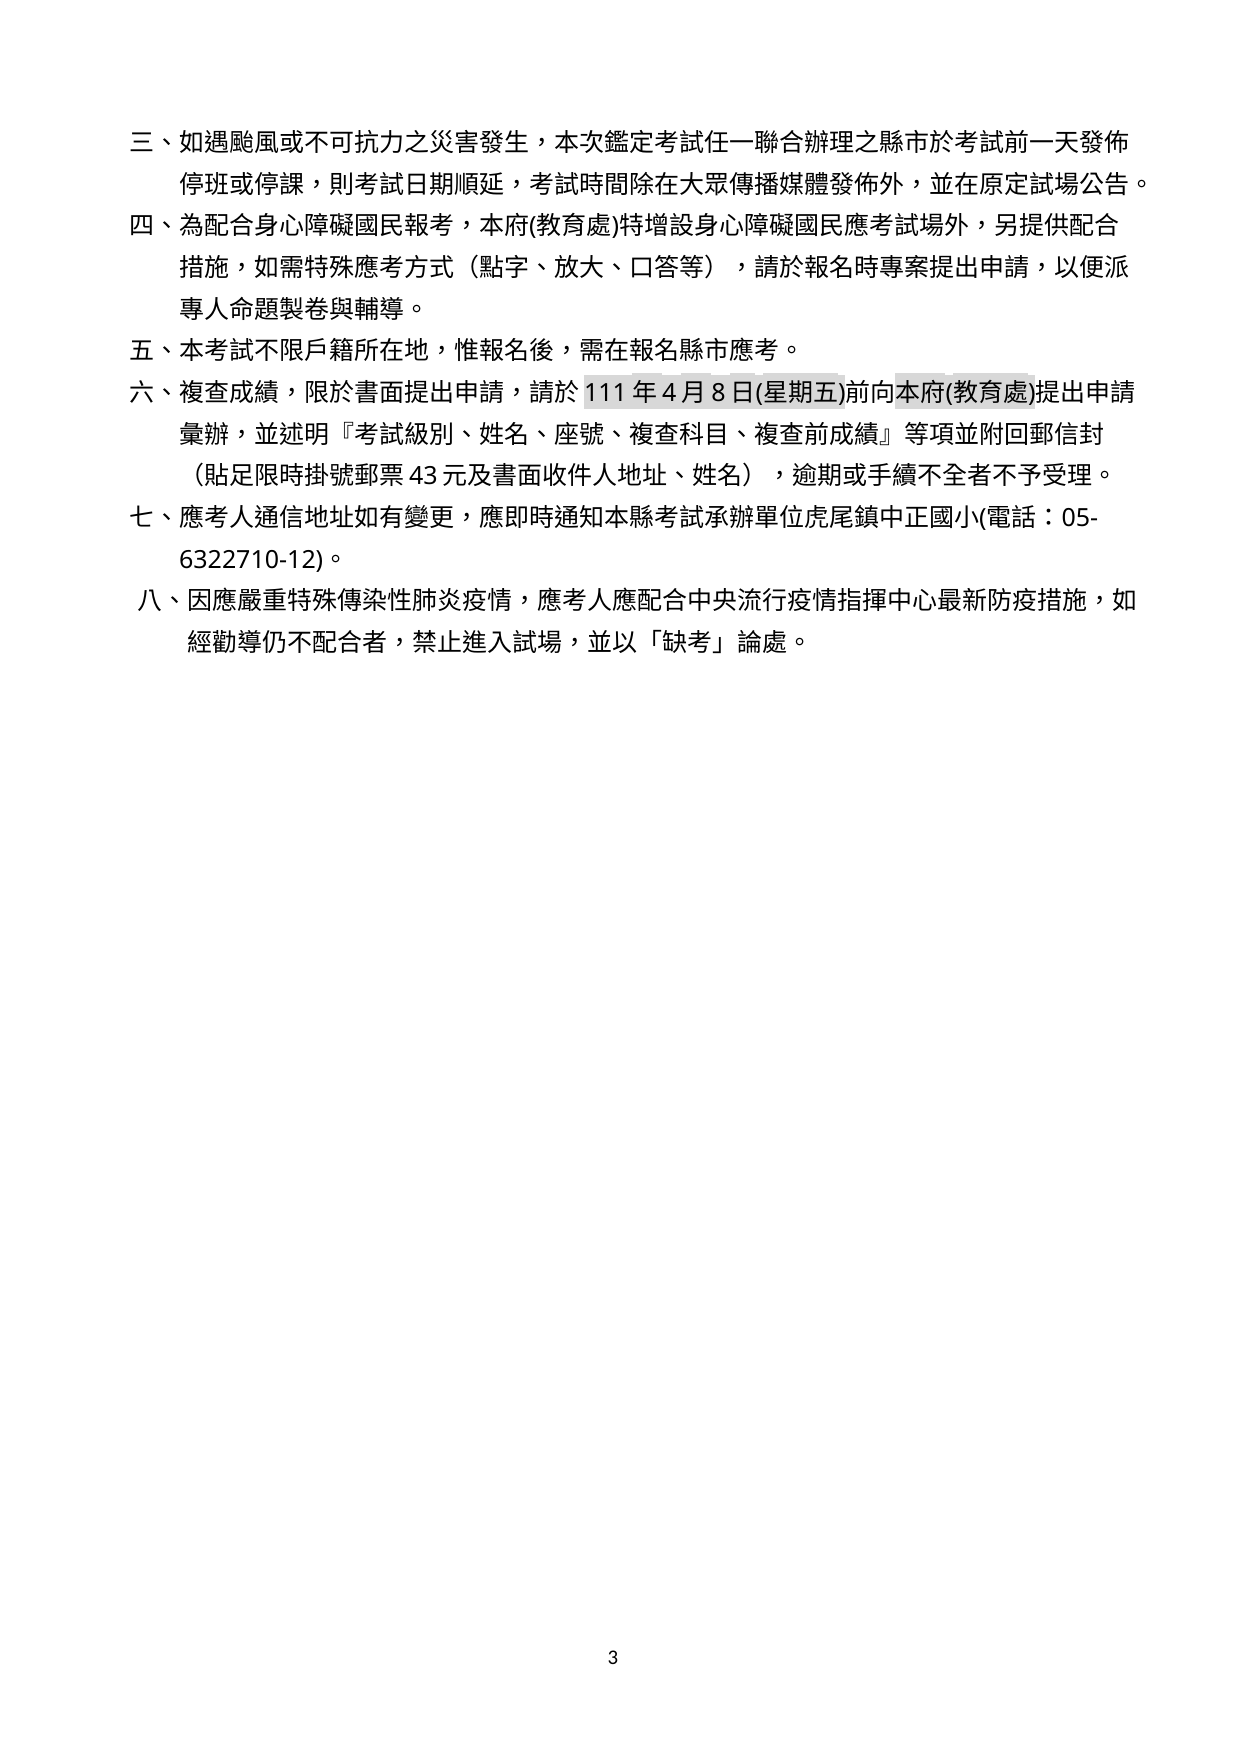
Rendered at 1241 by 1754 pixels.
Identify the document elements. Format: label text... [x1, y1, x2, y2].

text 四、為配合身心障礙國民報考，本府(教育處)特增設身心障礙國民應考試場外，另提供配合措施，如需特殊應考方式（點字、放大、口答等），請於報名時專案提出申請，以便派專人命題製卷與輔導。 [129, 201, 1137, 326]
text 三、如遇颱風或不可抗力之災害發生，本次鑑定考試任一聯合辦理之縣市於考試前一天發佈停班或停課，則考試日期順延，考試時間除在大眾傳播媒體發佈外，並在原定試場公告。 [129, 118, 1137, 201]
text 八、因應嚴重特殊傳染性肺炎疫情，應考人應配合中央流行疫情指揮中心最新防疫措施，如 [87, 576, 1137, 618]
text 六、複查成績，限於書面提出申請，請於111年4月8日(星期五)前向本府(教育處)提出申請彙辦，並述明『考試級別、姓名、座號、複查科目、複查前成績』等項並附回郵信封（貼足限時掛號郵票43元及書面收件人地址、姓名），逾期或手續不全者不予受理。 [129, 368, 1137, 493]
text 五、本考試不限戶籍所在地，惟報名後，需在報名縣市應考。 [129, 326, 1137, 368]
text 七、應考人通信地址如有變更，應即時通知本縣考試承辦單位虎尾鎮中正國小(電話：05-6322710-12)。 [129, 493, 1137, 576]
text 經勸導仍不配合者，禁止進入試場，並以「缺考」論處。 [87, 618, 1137, 660]
